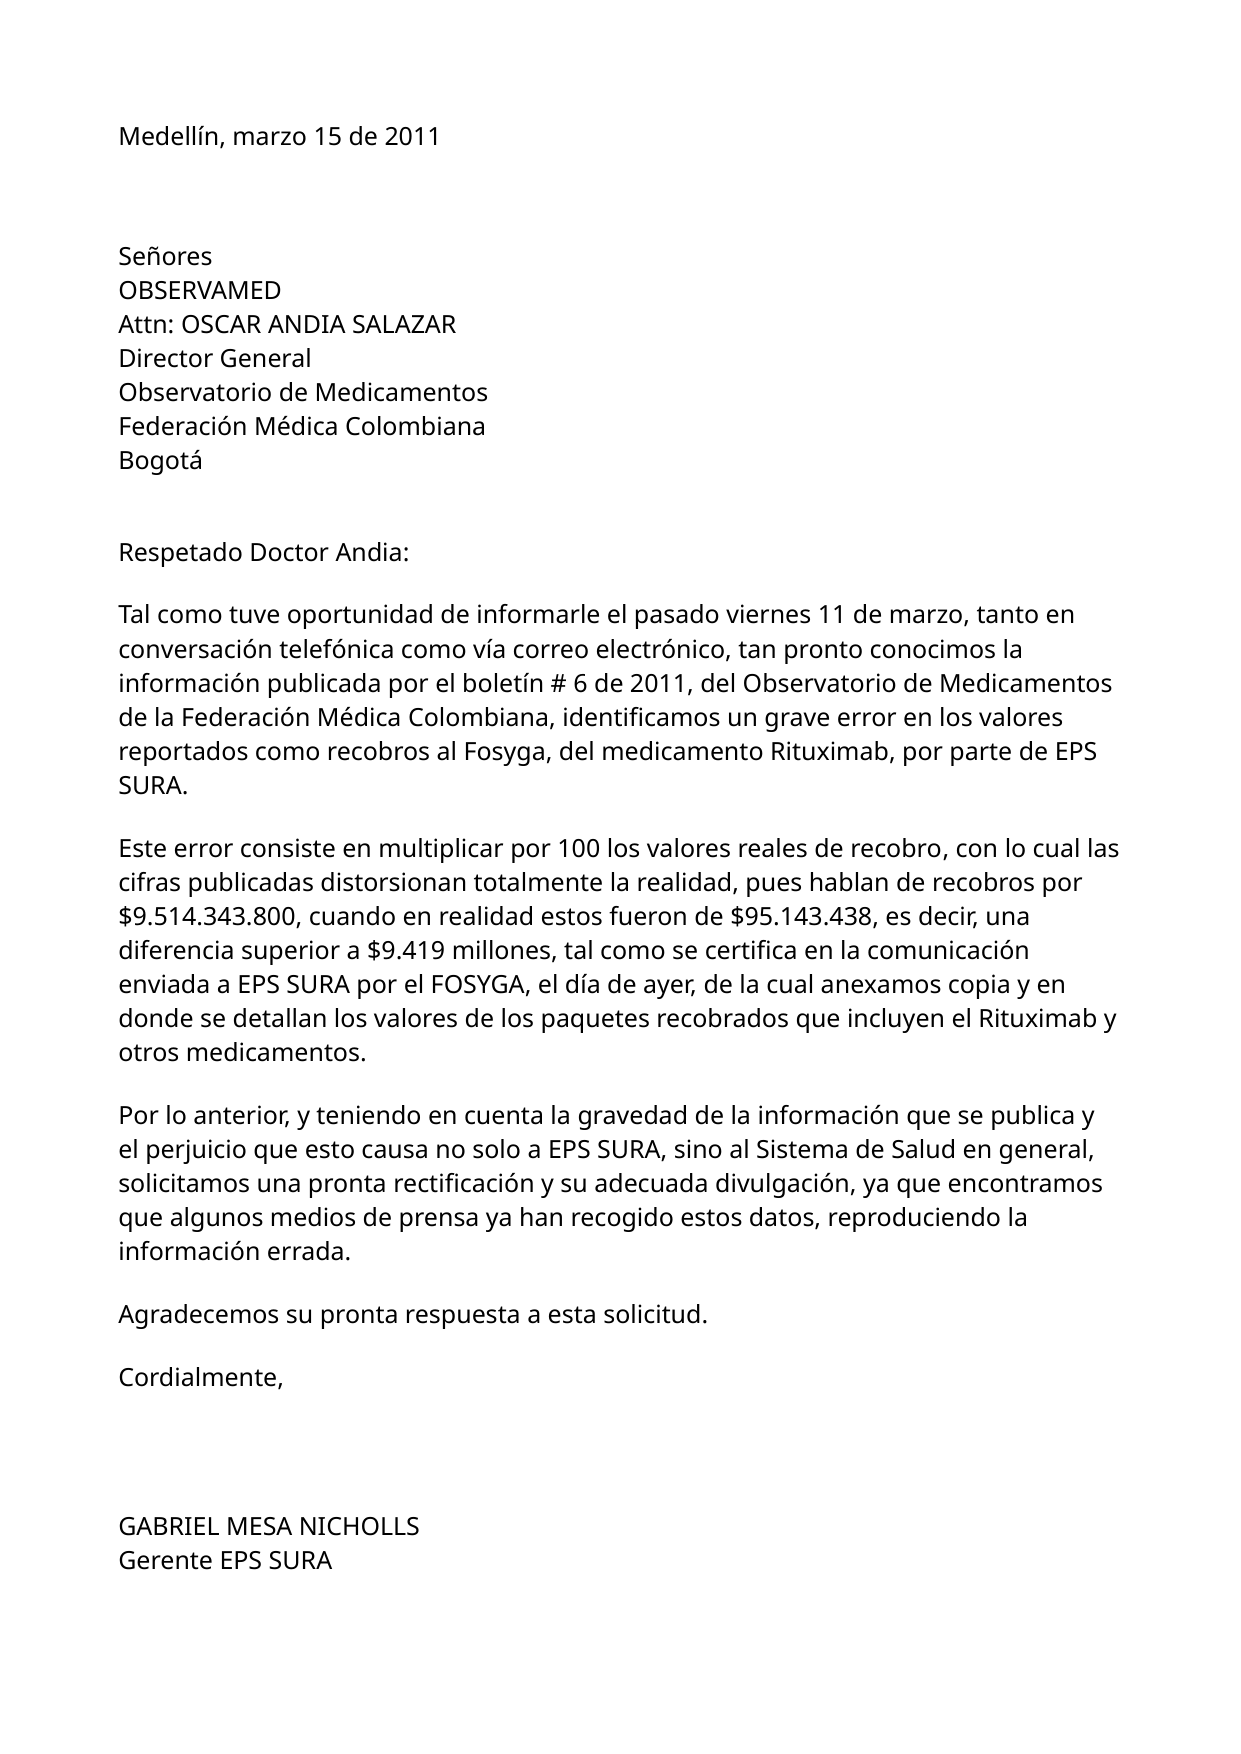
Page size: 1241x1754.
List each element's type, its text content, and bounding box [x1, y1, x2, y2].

text Attn: OSCAR ANDIA SALAZAR [118, 307, 1122, 341]
text Cordialmente, [118, 1359, 1122, 1393]
text Gerente EPS SURA [118, 1542, 1122, 1577]
text Señores [118, 238, 1122, 272]
text OBSERVAMED [118, 272, 1122, 307]
text Observatorio de Medicamentos [118, 375, 1122, 409]
text Federación Médica Colombiana [118, 409, 1122, 443]
text Medellín, marzo 15 de 2011 [118, 118, 1122, 152]
text Por lo anterior, y teniendo en cuenta la gravedad de la información que se publica y el perjuicio que esto causa no solo a EPS SURA, sino al Sistema de Salud en general, solicitamos una pronta rectificación y su adecuada divulgación, ya que encontramos que algunos medios de prensa ya han recogido estos datos, reproduciendo la información errada. [118, 1097, 1122, 1268]
text Director General [118, 341, 1122, 375]
text Respetado Doctor Andia: [118, 534, 1122, 568]
text GABRIEL MESA NICHOLLS [118, 1508, 1122, 1542]
text Agradecemos su pronta respuesta a esta solicitud. [118, 1297, 1122, 1331]
text Bogotá [118, 443, 1122, 477]
text Este error consiste en multiplicar por 100 los valores reales de recobro, con lo cual las cifras publicadas distorsionan totalmente la realidad, pues hablan de recobros por $9.514.343.800, cuando en realidad estos fueron de $95.143.438, es decir, una diferencia superior a $9.419 millones, tal como se certifica en la comunicación enviada a EPS SURA por el FOSYGA, el día de ayer, de la cual anexamos copia y en donde se detallan los valores de los paquetes recobrados que incluyen el Rituximab y otros medicamentos. [118, 830, 1122, 1069]
text Tal como tuve oportunidad de informarle el pasado viernes 11 de marzo, tanto en conversación telefónica como vía correo electrónico, tan pronto conocimos la información publicada por el boletín # 6 de 2011, del Observatorio de Medicamentos de la Federación Médica Colombiana, identificamos un grave error en los valores reportados como recobros al Fosyga, del medicamento Rituximab, por parte de EPS SURA. [118, 597, 1122, 802]
